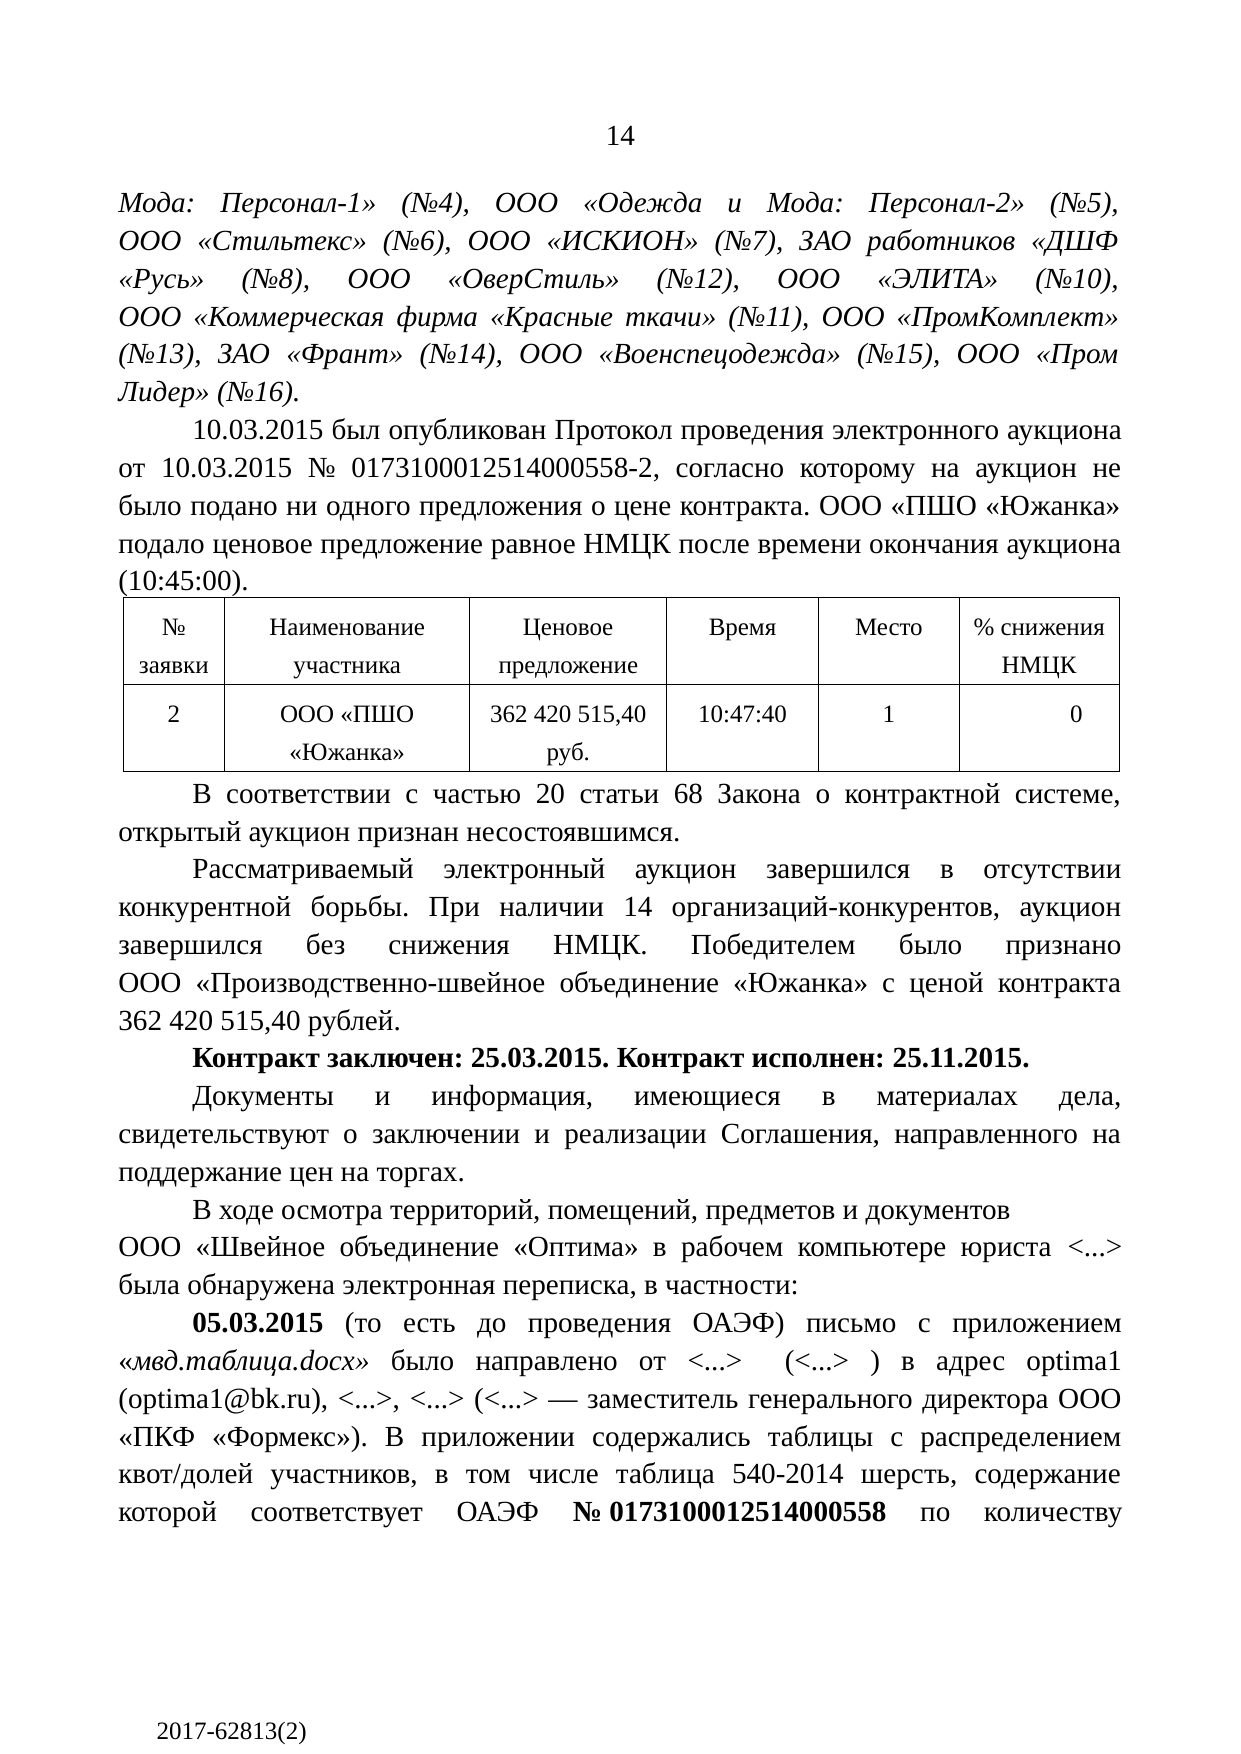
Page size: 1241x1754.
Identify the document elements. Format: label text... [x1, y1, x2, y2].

table_cell ООО «ПШО «Южанка» [225, 685, 469, 771]
text В ходе осмотра территорий, помещений, предметов и документов ООО «Швейное объединение «Оптима» в рабочем компьютере юриста <...> была обнаружена электронная переписка, в частности: [118, 1187, 1122, 1301]
table_header Время [667, 598, 818, 684]
table_header Место [819, 598, 959, 684]
table_header Ценовое предложение [470, 598, 666, 684]
text Рассматриваемый электронный аукцион завершился в отсутствии конкурентной борьбы. При наличии 14 организаций-конкурентов, аукцион завершился без снижения НМЦК. Победителем было признано ООО «Производственно-швейное объединение «Южанка» с ценой контракта 362 420 515,40 рублей. [118, 847, 1122, 1036]
table_header Наименование участника [225, 598, 469, 684]
table_cell 2 [124, 685, 224, 771]
table_cell 10:47:40 [667, 685, 818, 771]
table_cell 1 [819, 685, 959, 771]
text Контракт заключен: 25.03.2015. Контракт исполнен: 25.11.2015. [118, 1036, 1122, 1074]
table_cell 0 [960, 685, 1119, 771]
table_cell 362 420 515,40 руб. [470, 685, 666, 771]
text Документы и информация, имеющиеся в материалах дела, свидетельствуют о заключении и реализации Соглашения, направленного на поддержание цен на торгах. [118, 1074, 1122, 1187]
table_header % снижения НМЦК [960, 598, 1119, 684]
text Мода: Персонал-1» (№4), ООО «Одежда и Мода: Персонал-2» (№5), ООО «Стильтекс» (№6), ООО «ИСКИОН» (№7), ЗАО работников «ДШФ «Русь» (№8), ООО «ОверСтиль» (№12), ООО «ЭЛИТА» (№10), ООО «Коммерческая фирма «Красные ткачи» (№11), ООО «ПромКомплект» (№13), ЗАО «Франт» (№14), ООО «Военспецодежда» (№15), ООО «Пром Лидер» (№16). [118, 181, 1122, 408]
text 10.03.2015 был опубликован Протокол проведения электронного аукциона от 10.03.2015 № 0173100012514000558-2, согласно которому на аукцион не было подано ни одного предложения о цене контракта. ООО «ПШО «Южанка» подало ценовое предложение равное НМЦК после времени окончания аукциона (10:45:00). [118, 408, 1122, 597]
table_header № заявки [124, 598, 224, 684]
text 05.03.2015 (то есть до проведения ОАЭФ) письмо с приложением «мвд.таблица.docx» было направлено от <...> (<...> ) в адрес optima1 (optima1@bk.ru), <...>, <...> (<...> — заместитель генерального директора ООО «ПКФ «Формекс»). В приложении содержались таблицы с распределением квот/долей участников, в том числе таблица 540-2014 шерсть, содержание которой соответствует ОАЭФ № 0173100012514000558 по количеству [118, 1301, 1122, 1528]
text В соответствии с частью 20 статьи 68 Закона о контрактной системе, открытый аукцион признан несостоявшимся. [118, 772, 1122, 847]
